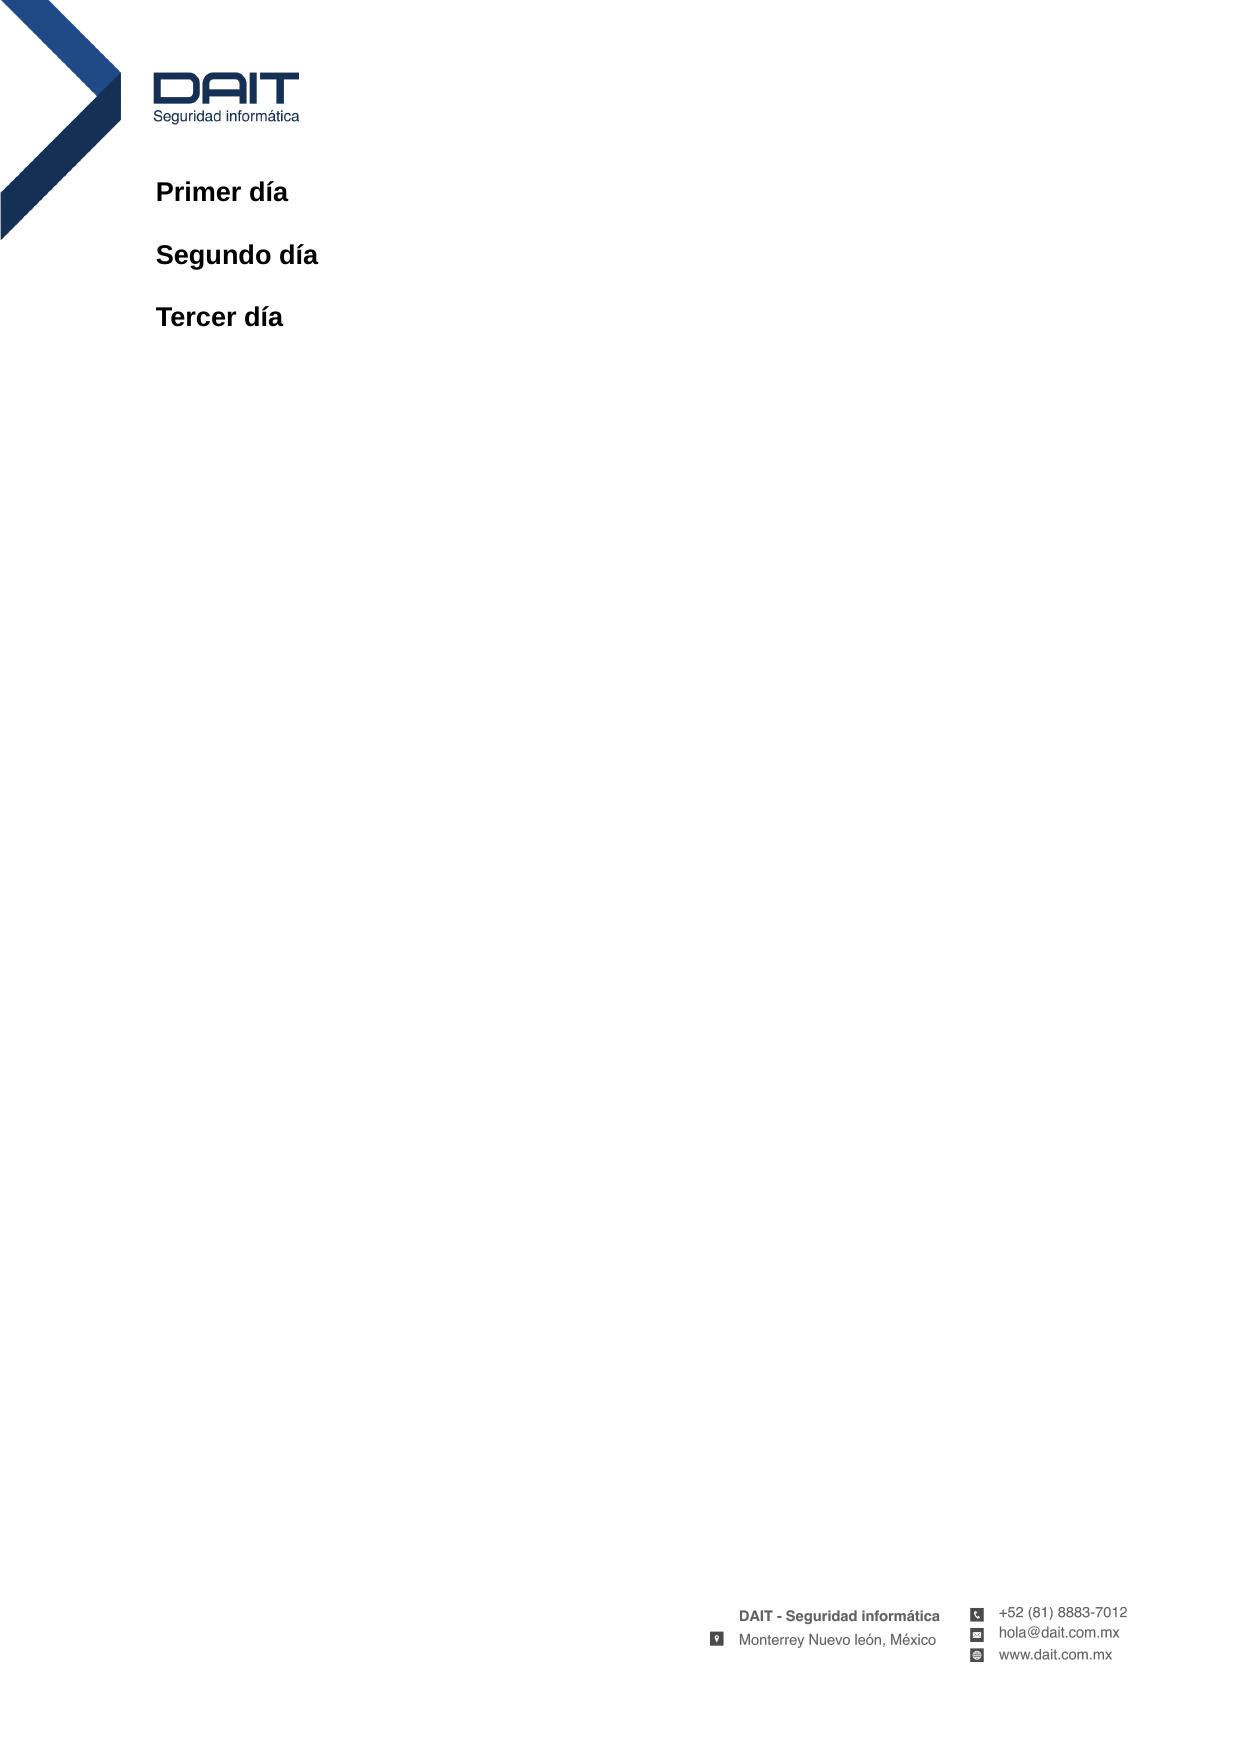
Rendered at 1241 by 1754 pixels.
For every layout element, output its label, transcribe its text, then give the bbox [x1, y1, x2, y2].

picture [0, 0, 299, 240]
picture [710, 1607, 1127, 1662]
subtitle Segundo día [156, 239, 1122, 270]
subtitle Primer día [299, 176, 1122, 208]
subtitle Tercer día [156, 301, 1122, 333]
